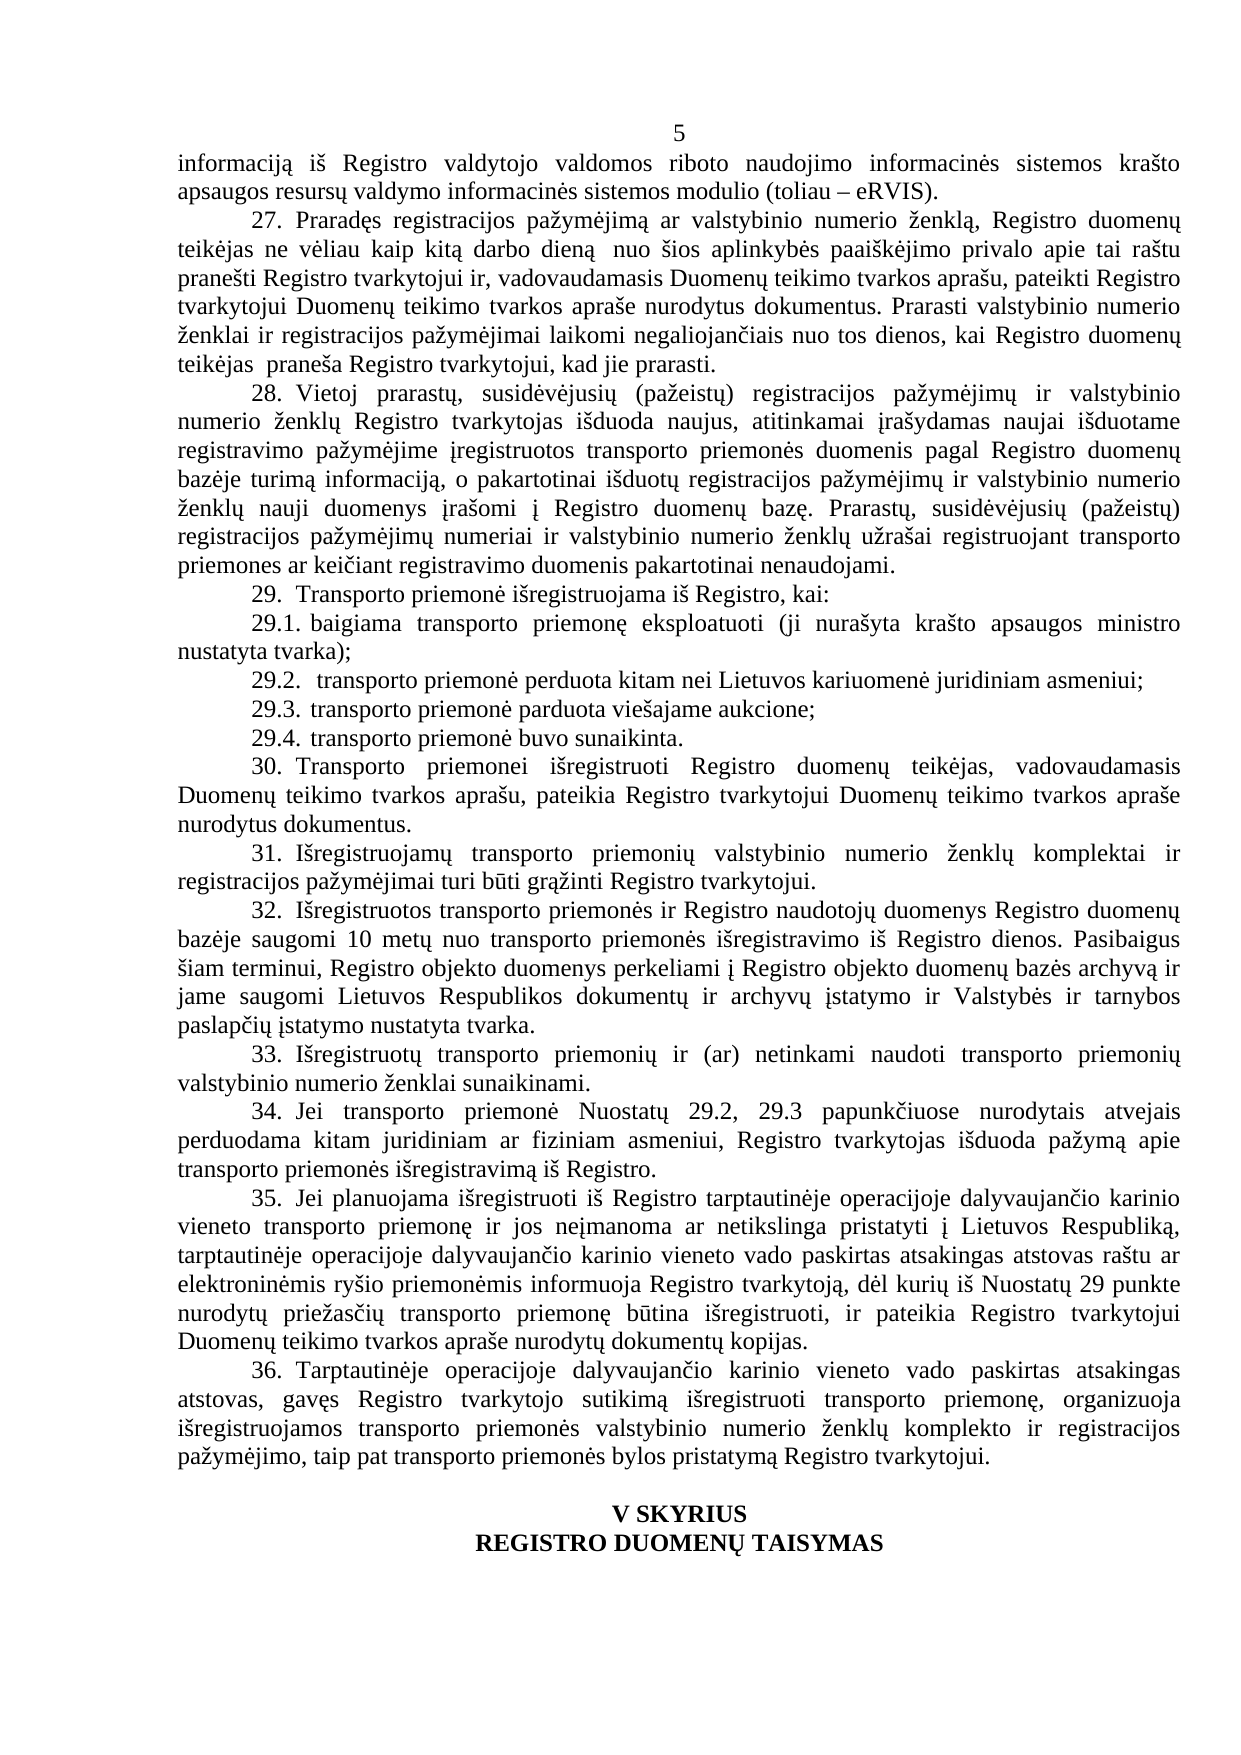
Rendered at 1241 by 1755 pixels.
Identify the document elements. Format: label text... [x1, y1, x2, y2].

text 29.3. transporto priemonė parduota viešajame aukcione; [177, 694, 1181, 723]
text 30. Transporto priemonei išregistruoti Registro duomenų teikėjas, vadovaudamasis Duomenų teikimo tvarkos aprašu, pateikia Registro tvarkytojui Duomenų teikimo tvarkos apraše nurodytus dokumentus. [177, 751, 1181, 838]
text informaciją iš Registro valdytojo valdomos riboto naudojimo informacinės sistemos krašto apsaugos resursų valdymo informacinės sistemos modulio (toliau – eRVIS). [177, 148, 1181, 205]
text REGISTRO DUOMENŲ TAISYMAS [177, 1528, 1181, 1556]
text 29. Transporto priemonė išregistruojama iš Registro, kai: [177, 579, 1181, 608]
text 33. Išregistruotų transporto priemonių ir (ar) netinkami naudoti transporto priemonių valstybinio numerio ženklai sunaikinami. [177, 1039, 1181, 1096]
text 32. Išregistruotos transporto priemonės ir Registro naudotojų duomenys Registro duomenų bazėje saugomi 10 metų nuo transporto priemonės išregistravimo iš Registro dienos. Pasibaigus šiam terminui, Registro objekto duomenys perkeliami į Registro objekto duomenų bazės archyvą ir jame saugomi Lietuvos Respublikos dokumentų ir archyvų įstatymo ir Valstybės ir tarnybos paslapčių įstatymo nustatyta tvarka. [177, 895, 1181, 1039]
text V SKYRIUS [177, 1499, 1181, 1528]
text 27. Praradęs registracijos pažymėjimą ar valstybinio numerio ženklą, Registro duomenų teikėjas ne vėliau kaip kitą darbo dieną nuo šios aplinkybės paaiškėjimo privalo apie tai raštu pranešti Registro tvarkytojui ir, vadovaudamasis Duomenų teikimo tvarkos aprašu, pateikti Registro tvarkytojui Duomenų teikimo tvarkos apraše nurodytus dokumentus. Prarasti valstybinio numerio ženklai ir registracijos pažymėjimai laikomi negaliojančiais nuo tos dienos, kai Registro duomenų teikėjas praneša Registro tvarkytojui, kad jie prarasti. [177, 205, 1181, 378]
text 28. Vietoj prarastų, susidėvėjusių (pažeistų) registracijos pažymėjimų ir valstybinio numerio ženklų Registro tvarkytojas išduoda naujus, atitinkamai įrašydamas naujai išduotame registravimo pažymėjime įregistruotos transporto priemonės duomenis pagal Registro duomenų bazėje turimą informaciją, o pakartotinai išduotų registracijos pažymėjimų ir valstybinio numerio ženklų nauji duomenys įrašomi į Registro duomenų bazę. Prarastų, susidėvėjusių (pažeistų) registracijos pažymėjimų numeriai ir valstybinio numerio ženklų užrašai registruojant transporto priemones ar keičiant registravimo duomenis pakartotinai nenaudojami. [177, 378, 1181, 579]
text 29.1. baigiama transporto priemonę eksploatuoti (ji nurašyta krašto apsaugos ministro nustatyta tvarka); [177, 608, 1181, 665]
text 36. Tarptautinėje operacijoje dalyvaujančio karinio vieneto vado paskirtas atsakingas atstovas, gavęs Registro tvarkytojo sutikimą išregistruoti transporto priemonę, organizuoja išregistruojamos transporto priemonės valstybinio numerio ženklų komplekto ir registracijos pažymėjimo, taip pat transporto priemonės bylos pristatymą Registro tvarkytojui. [177, 1355, 1181, 1470]
text 29.4. transporto priemonė buvo sunaikinta. [177, 723, 1181, 751]
text 31. Išregistruojamų transporto priemonių valstybinio numerio ženklų komplektai ir registracijos pažymėjimai turi būti grąžinti Registro tvarkytojui. [177, 838, 1181, 895]
text 34. Jei transporto priemonė Nuostatų 29.2, 29.3 papunkčiuose nurodytais atvejais perduodama kitam juridiniam ar fiziniam asmeniui, Registro tvarkytojas išduoda pažymą apie transporto priemonės išregistravimą iš Registro. [177, 1096, 1181, 1183]
text 35. Jei planuojama išregistruoti iš Registro tarptautinėje operacijoje dalyvaujančio karinio vieneto transporto priemonę ir jos neįmanoma ar netikslinga pristatyti į Lietuvos Respubliką, tarptautinėje operacijoje dalyvaujančio karinio vieneto vado paskirtas atsakingas atstovas raštu ar elektroninėmis ryšio priemonėmis informuoja Registro tvarkytoją, dėl kurių iš Nuostatų 29 punkte nurodytų priežasčių transporto priemonę būtina išregistruoti, ir pateikia Registro tvarkytojui Duomenų teikimo tvarkos apraše nurodytų dokumentų kopijas. [177, 1183, 1181, 1355]
text 29.2. transporto priemonė perduota kitam nei Lietuvos kariuomenė juridiniam asmeniui; [177, 665, 1181, 694]
